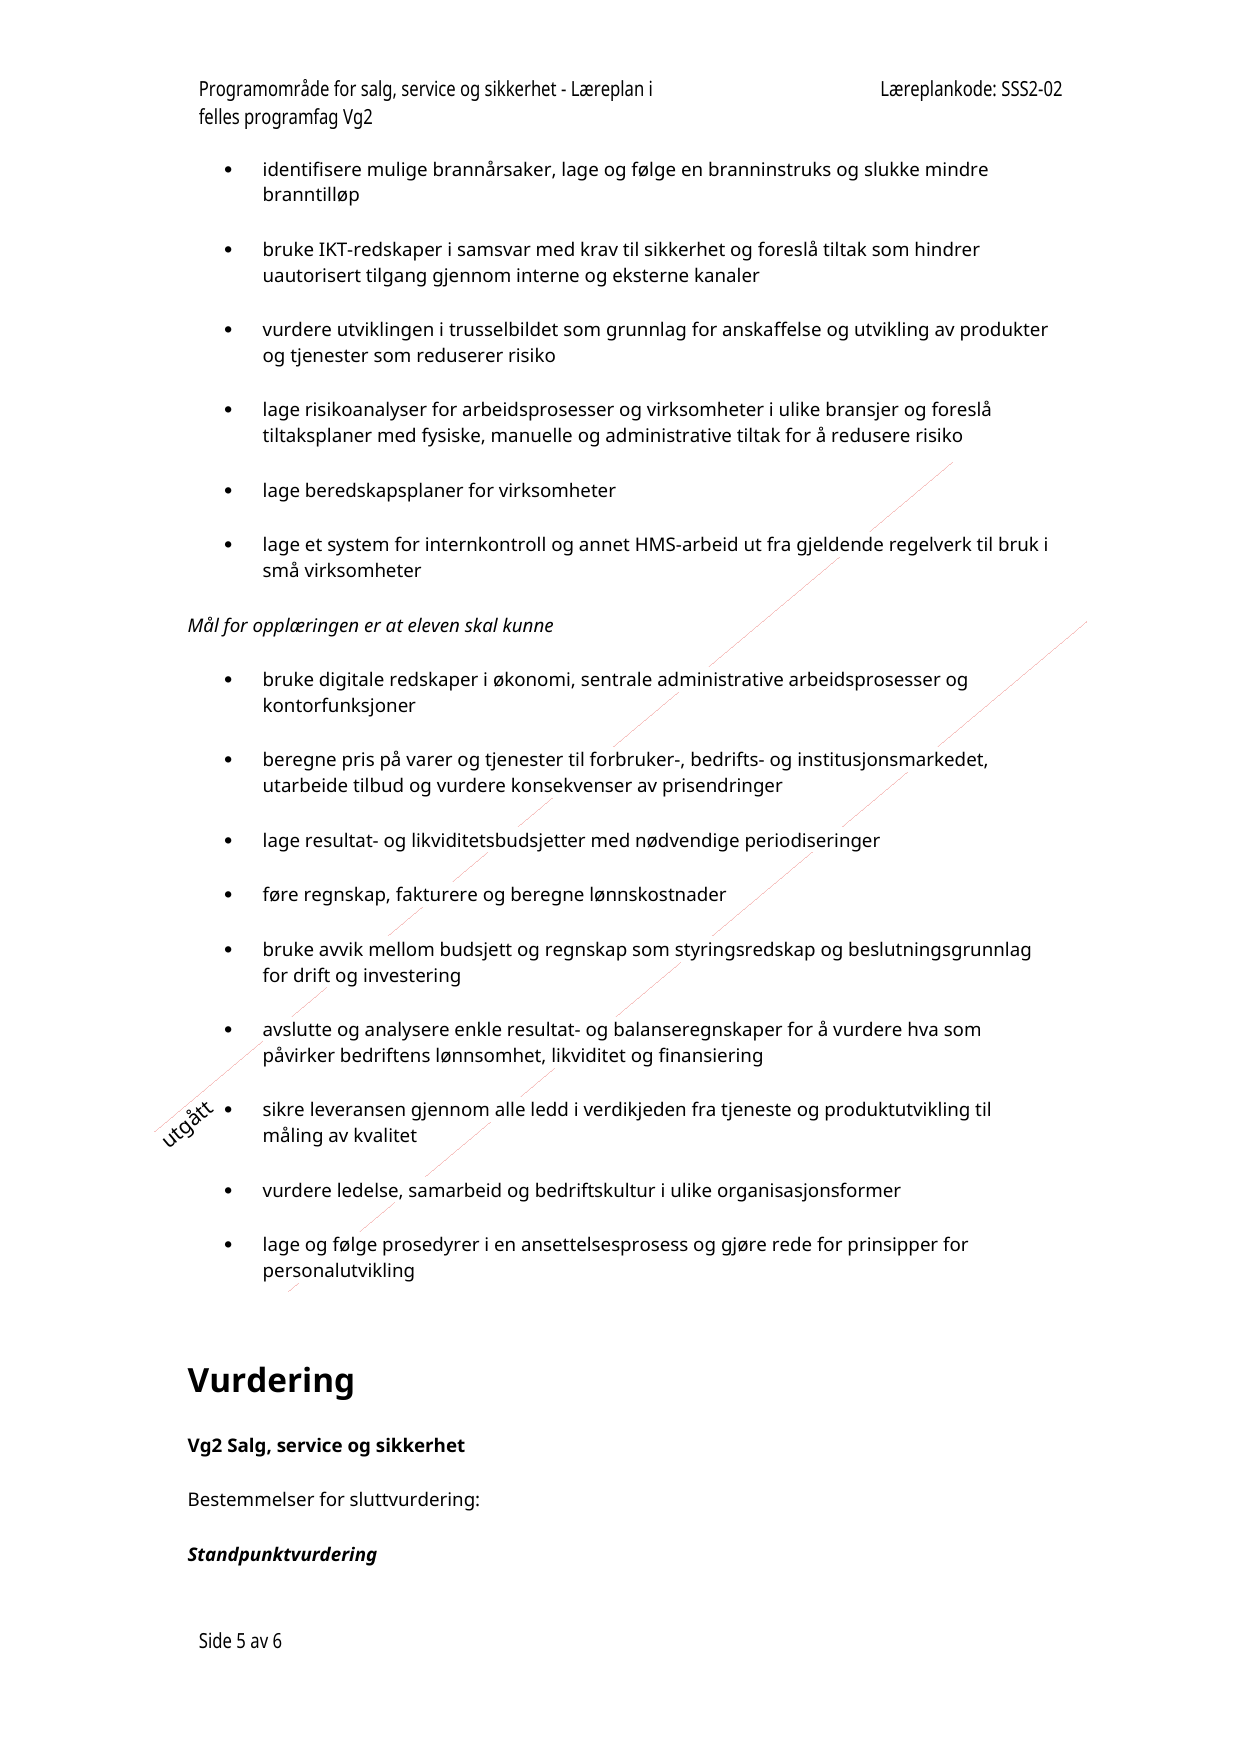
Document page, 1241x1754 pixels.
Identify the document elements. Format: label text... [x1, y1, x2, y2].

subtitle Vurdering [364, 1312, 1053, 1403]
list lage og følge prosedyrer i en ansettelsesprosess og gjøre rede for prinsipper for personalutvikling [420, 1232, 1053, 1283]
list bruke digitale redskaper i økonomi, sentrale administrative arbeidsprosesser og kontorfunksjoner [649, 667, 1031, 718]
list lage et system for internkontroll og annet HMS-arbeid ut fra gjeldende regelverk til bruk i små virksomheter [427, 557, 838, 583]
list bruke digitale redskaper i økonomi, sentrale administrative arbeidsprosesser og kontorfunksjoner [421, 692, 677, 718]
list identifisere mulige brannårsaker, lage og følge en branninstruks og slukke mindre branntilløp [364, 156, 1053, 207]
list bruke avvik mellom budsjett og regnskap som styringsredskap og beslutningsgrunnlag for drift og investering [653, 936, 1053, 987]
list lage beredskapsplaner for virksomheter [225, 477, 263, 502]
text Vg2 Salg, service og sikkerhet [465, 1432, 1053, 1457]
list lage et system for internkontroll og annet HMS-arbeid ut fra gjeldende regelverk til bruk i små virksomheter [810, 532, 1053, 583]
list lage risikoanalyser for arbeidsprosesser og virksomheter i ulike bransjer og foreslå tiltaksplaner med fysiske, manuelle og administrative tiltak for å redusere risiko [968, 397, 1053, 448]
list bruke IKT-redskaper i samsvar med krav til sikkerhet og foreslå tiltak som hindrer uautorisert tilgang gjennom interne og eksterne kanaler [765, 236, 1053, 287]
list avslutte og analysere enkle resultat- og balanseregnskaper for å vurdere hva som påvirker bedriftens lønnsomhet, likviditet og finansiering [768, 1017, 1053, 1068]
list lage beredskapsplaner for virksomheter [621, 477, 933, 502]
list lage resultat- og likviditetsbudsjetter med nødvendige periodiseringer [885, 827, 1053, 852]
list identifisere mulige brannårsaker, lage og følge en branninstruks og slukke mindre branntilløp [225, 156, 263, 207]
text Mål for opplæringen er at eleven skal kunne [746, 612, 1053, 637]
list føre regnskap, fakturere og beregne lønnskostnader [748, 882, 1053, 907]
list sikre leveransen gjennom alle ledd i verdikjeden fra tjeneste og produktutvikling til måling av kvalitet [461, 1097, 1053, 1148]
list føre regnskap, fakturere og beregne lønnskostnader [732, 882, 775, 907]
list bruke digitale redskaper i økonomi, sentrale administrative arbeidsprosesser og kontorfunksjoner [973, 667, 1053, 718]
text Mål for opplæringen er at eleven skal kunne [561, 612, 772, 637]
list beregne pris på varer og tjenester til forbruker-, bedrifts- og institusjonsmarkedet, utarbeide tilbud og vurdere konsekvenser av prisendringer [878, 747, 1053, 798]
list beregne pris på varer og tjenester til forbruker-, bedrifts- og institusjonsmarkedet, utarbeide tilbud og vurdere konsekvenser av prisendringer [788, 772, 906, 798]
list vurdere utviklingen i trusselbildet som grunnlag for anskaffelse og utvikling av produkter og tjenester som reduserer risiko [561, 317, 1053, 368]
list bruke digitale redskaper i økonomi, sentrale administrative arbeidsprosesser og kontorfunksjoner [225, 667, 263, 718]
list lage beredskapsplaner for virksomheter [907, 477, 1053, 502]
list bruke avvik mellom budsjett og regnskap som styringsredskap og beslutningsgrunnlag for drift og investering [466, 962, 679, 987]
text Standpunktvurdering [379, 1541, 1053, 1567]
text Bestemmelser for sluttvurdering: [480, 1487, 1053, 1512]
list vurdere ledelse, samarbeid og bedriftskultur i ulike organisasjonsformer [906, 1177, 1053, 1202]
